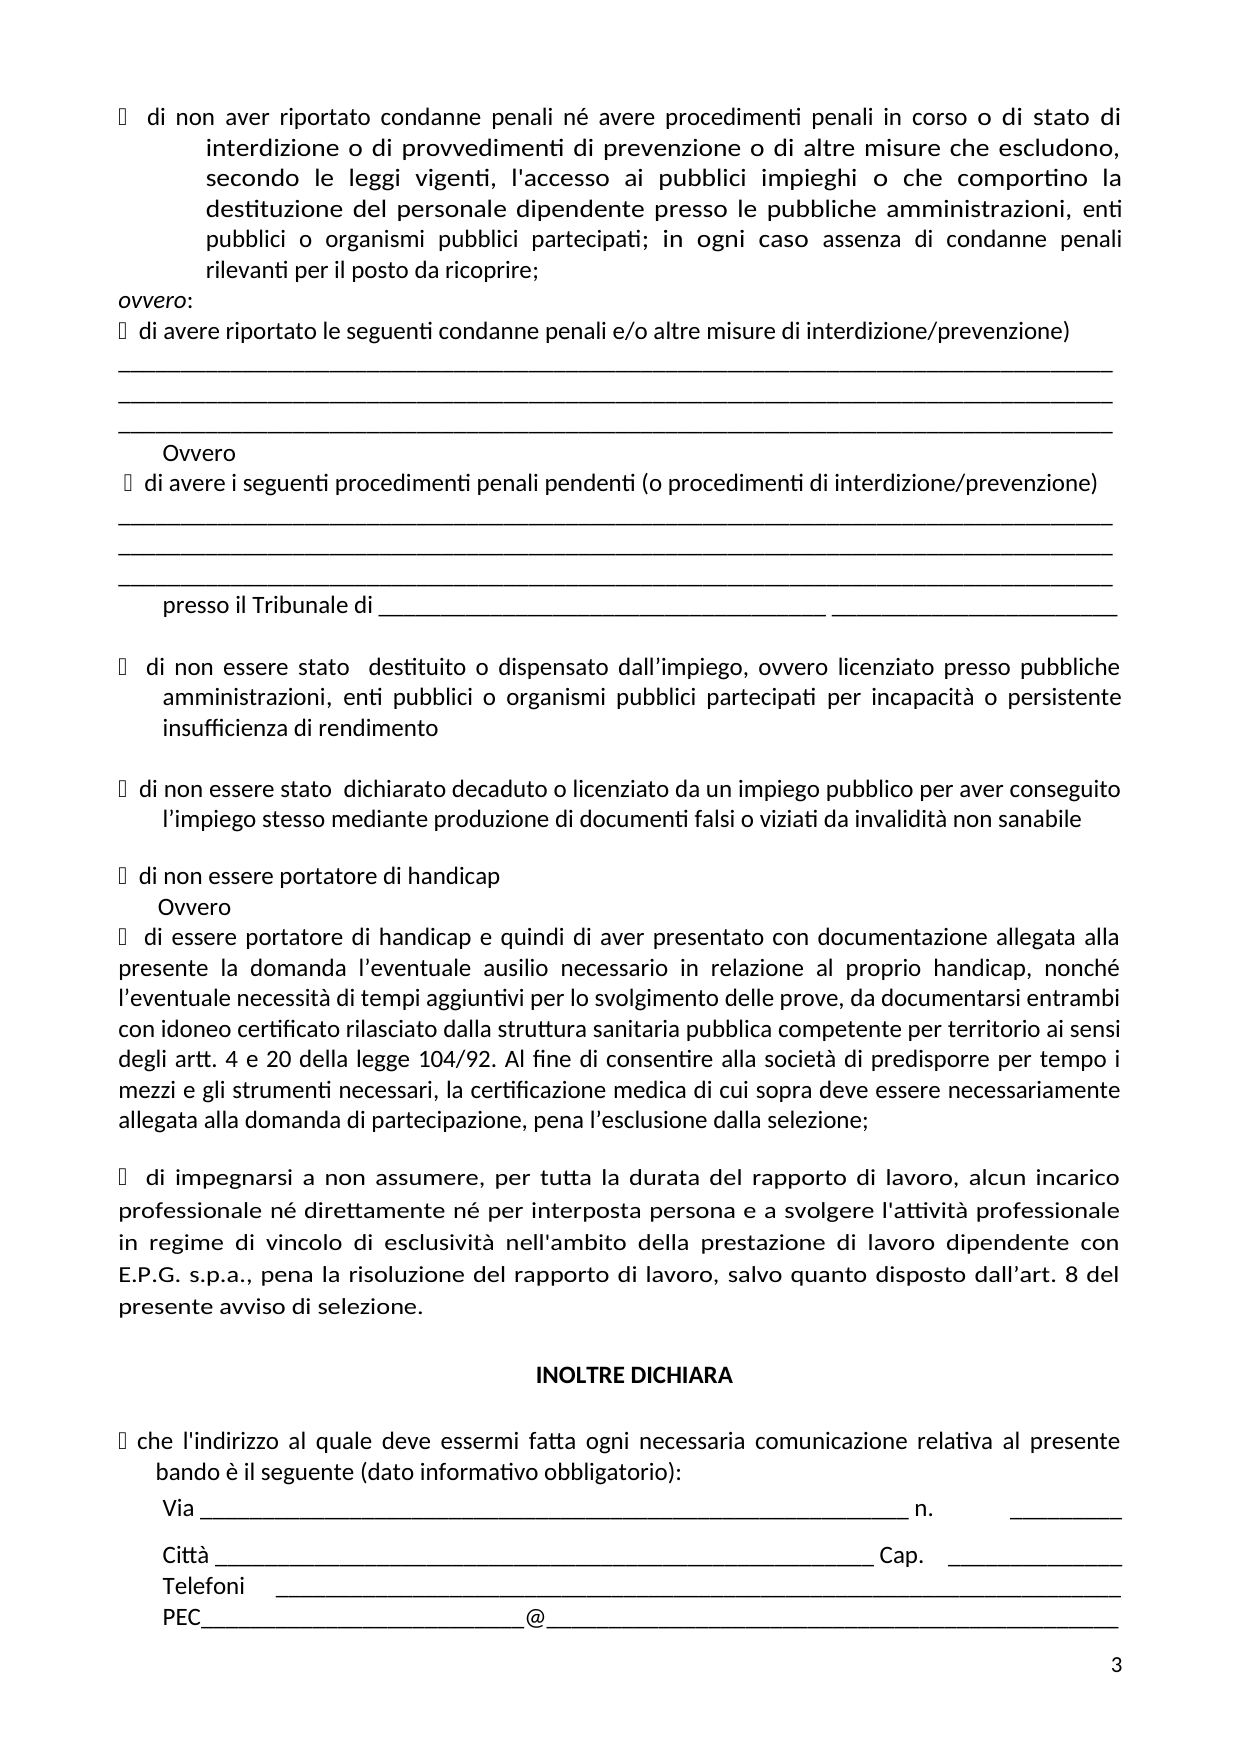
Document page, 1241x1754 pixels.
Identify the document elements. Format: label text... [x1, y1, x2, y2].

text  di avere riportato le seguenti condanne penali e/o altre misure di interdizione/prevenzione) [118, 315, 1122, 346]
text presso il Tribunale di ____________________________________ _______________________ [118, 590, 1122, 620]
text ________________________________________________________________________________ [118, 529, 1122, 559]
text INOLTRE DICHIARA [118, 1360, 1122, 1390]
text  di non aver riportato condanne penali né avere procedimenti penali in corso o di stato di interdizione o di provvedimenti di prevenzione o di altre misure che escludono, secondo le leggi vigenti, l'accesso ai pubblici impieghi o che comportino la destituzione del personale dipendente presso le pubbliche amministrazioni, enti pubblici o organismi pubblici partecipati; in ogni caso assenza di condanne penali rilevanti per il posto da ricoprire; [118, 101, 1122, 284]
text  di essere portatore di handicap e quindi di aver presentato con documentazione allegata alla presente la domanda l’eventuale ausilio necessario in relazione al proprio handicap, nonché l’eventuale necessità di tempi aggiuntivi per lo svolgimento delle prove, da documentarsi entrambi con idoneo certificato rilasciato dalla struttura sanitaria pubblica competente per territorio ai sensi degli artt. 4 e 20 della legge 104/92. Al fine di consentire alla società di predisporre per tempo i mezzi e gli strumenti necessari, la certificazione medica di cui sopra deve essere necessariamente allegata alla domanda di partecipazione, pena l’esclusione dalla selezione; [118, 921, 1122, 1135]
text Via _________________________________________________________ n. _________ [162, 1492, 1122, 1523]
text ________________________________________________________________________________ [118, 498, 1122, 529]
text  di non essere stato dichiarato decaduto o licenziato da un impiego pubblico per aver conseguito l’impiego stesso mediante produzione di documenti falsi o viziati da invalidità non sanabile [118, 773, 1122, 834]
text  di avere i seguenti procedimenti penali pendenti (o procedimenti di interdizione/prevenzione) [118, 468, 1122, 498]
text ________________________________________________________________________________ [118, 346, 1122, 376]
text ovvero: [118, 284, 1122, 315]
text  di non essere portatore di handicap [118, 860, 1122, 891]
text  di impegnarsi a non assumere, per tutta la durata del rapporto di lavoro, alcun incarico professionale né direttamente né per interposta persona e a svolgere l'attività professionale in regime di vincolo di esclusività nell'ambito della prestazione di lavoro dipendente con E.P.G. s.p.a., pena la risoluzione del rapporto di lavoro, salvo quanto disposto dall’art. 8 del presente avviso di selezione. [118, 1161, 1122, 1321]
text ________________________________________________________________________________ [118, 376, 1122, 407]
text Ovvero [118, 437, 1122, 468]
text  di non essere stato destituito o dispensato dall’impiego, ovvero licenziato presso pubbliche amministrazioni, enti pubblici o organismi pubblici partecipati per incapacità o persistente insufficienza di rendimento [118, 651, 1122, 742]
text ________________________________________________________________________________ [118, 407, 1122, 437]
text PEC__________________________@______________________________________________ [162, 1601, 1122, 1631]
text  che l'indirizzo al quale deve essermi fatta ogni necessaria comunicazione relativa al presente bando è il seguente (dato informativo obbligatorio): [118, 1425, 1122, 1486]
text Ovvero [118, 891, 1122, 921]
text Città _____________________________________________________ Cap. ______________ [162, 1540, 1122, 1570]
text Telefoni ____________________________________________________________________ [162, 1570, 1122, 1601]
text ________________________________________________________________________________ [118, 559, 1122, 590]
